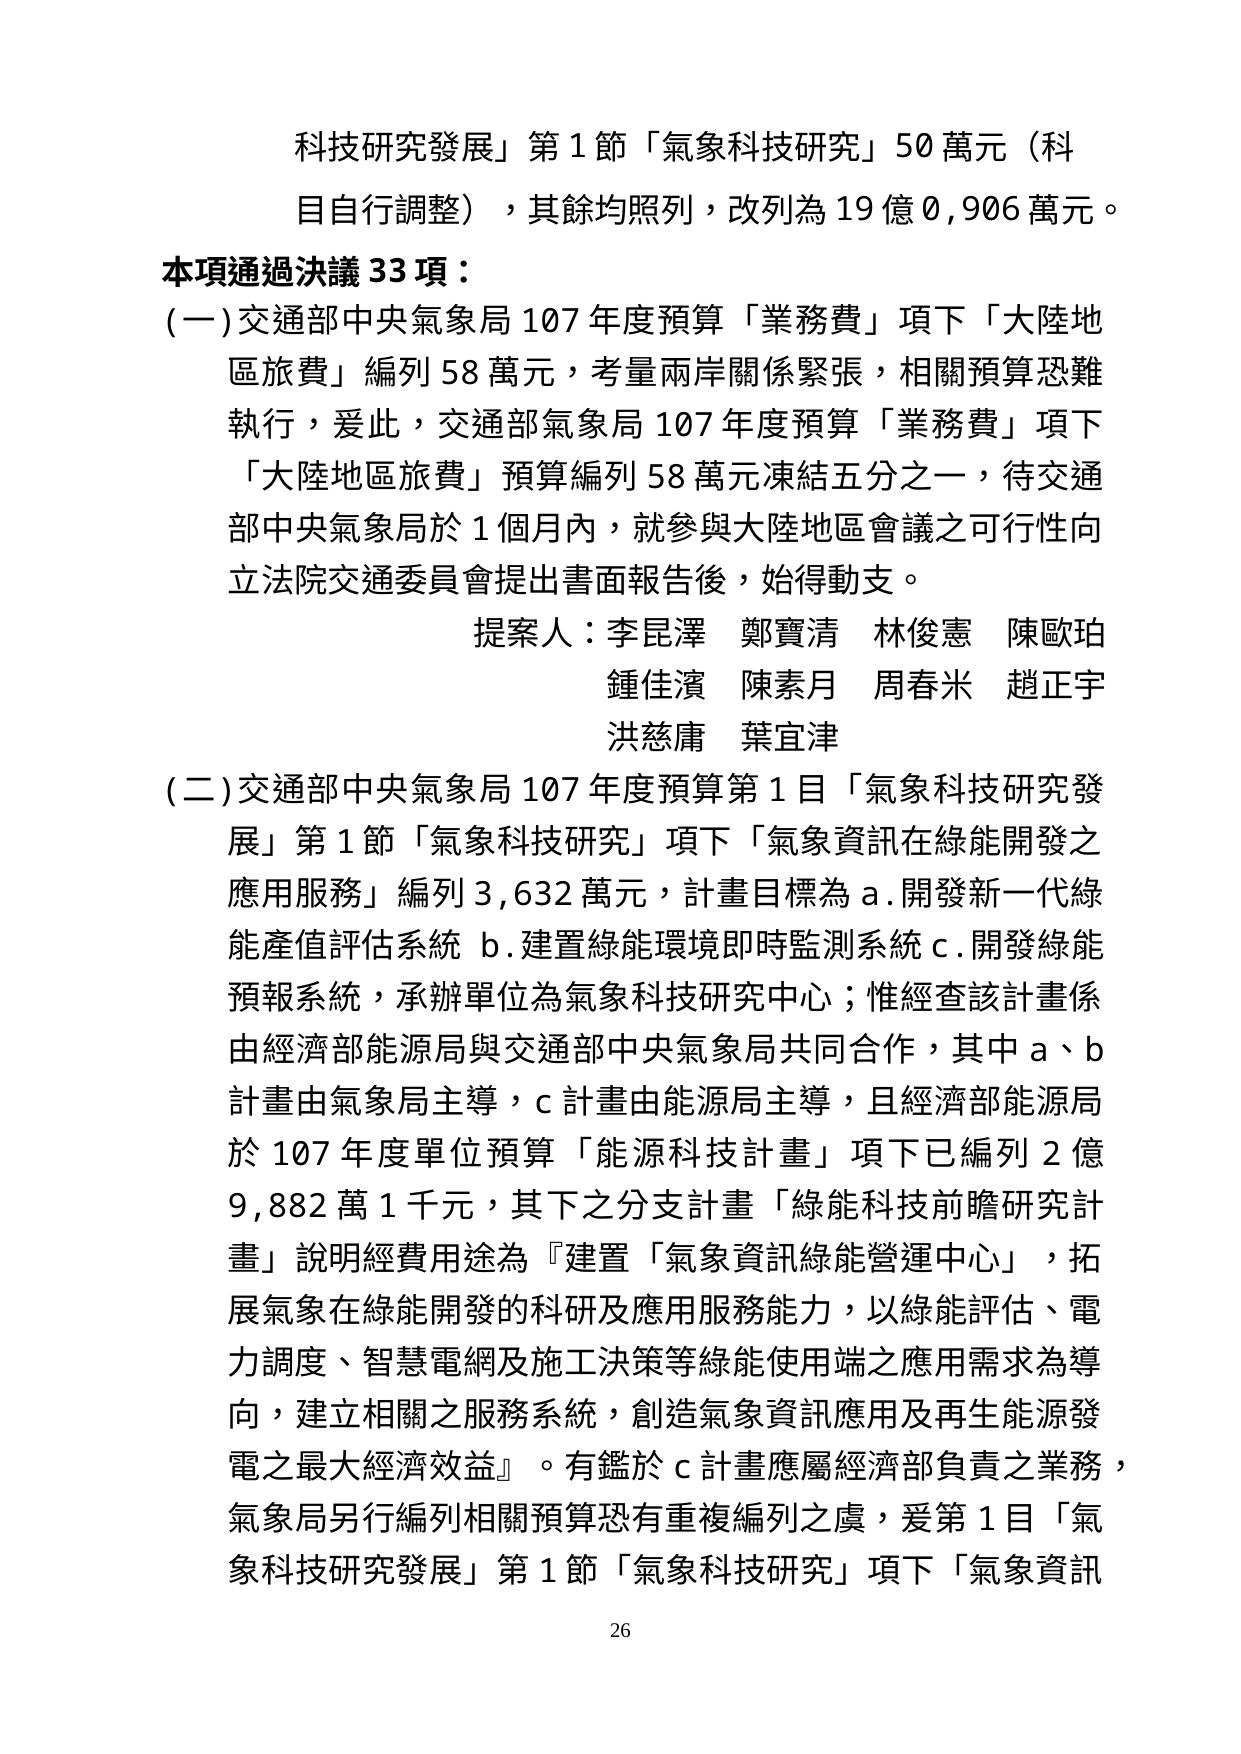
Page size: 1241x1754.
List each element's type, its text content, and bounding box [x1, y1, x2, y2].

text (二)交通部中央氣象局107年度預算第1目「氣象科技研究發展」第1節「氣象科技研究」項下「氣象資訊在綠能開發之應用服務」編列3,632萬元，計畫目標為a.開發新一代綠能產值評估系統 b.建置綠能環境即時監測系統c.開發綠能預報系統，承辦單位為氣象科技研究中心；惟經查該計畫係由經濟部能源局與交通部中央氣象局共同合作，其中a、b計畫由氣象局主導，c計畫由能源局主導，且經濟部能源局於107年度單位預算「能源科技計畫」項下已編列2億9,882萬1千元，其下之分支計畫「綠能科技前瞻研究計畫」說明經費用途為『建置「氣象資訊綠能營運中心」，拓展氣象在綠能開發的科研及應用服務能力，以綠能評估、電力調度、智慧電網及施工決策等綠能使用端之應用需求為導向，建立相關之服務系統，創造氣象資訊應用及再生能源發電之最大經濟效益』。有鑑於c計畫應屬經濟部負責之業務，氣象局另行編列相關預算恐有重複編列之虞，爰第1目「氣象科技研究發展」第1節「氣象科技研究」項下「氣象資訊在綠能開發之應用服務」編列3,632萬元凍結五分之一預算，待交通部中央氣象局向立法院交通委員會提出書面報告後，始得動支。 [161, 759, 1104, 1593]
text (一)交通部中央氣象局107年度預算「業務費」項下「大陸地區旅費」編列58萬元，考量兩岸關係緊張，相關預算恐難執行，爰此，交通部氣象局107年度預算「業務費」項下「大陸地區旅費」預算編列58萬元凍結五分之一，待交通部中央氣象局於1個月內，就參與大陸地區會議之可行性向立法院交通委員會提出書面報告後，始得動支。 [161, 291, 1104, 603]
text 本項通過決議33項： [161, 228, 1104, 291]
text 提案人：李昆澤 鄭寶清 林俊憲 陳歐珀 鍾佳濱 陳素月 周春米 趙正宇洪慈庸 葉宜津 [473, 603, 1117, 759]
text 第3項 中央氣象局原列19億0,956萬元，減列第1目「氣象科技研究發展」第1節「氣象科技研究」50萬元（科目自行調整），其餘均照列，改列為19億0,906萬元。 [161, 103, 1104, 228]
